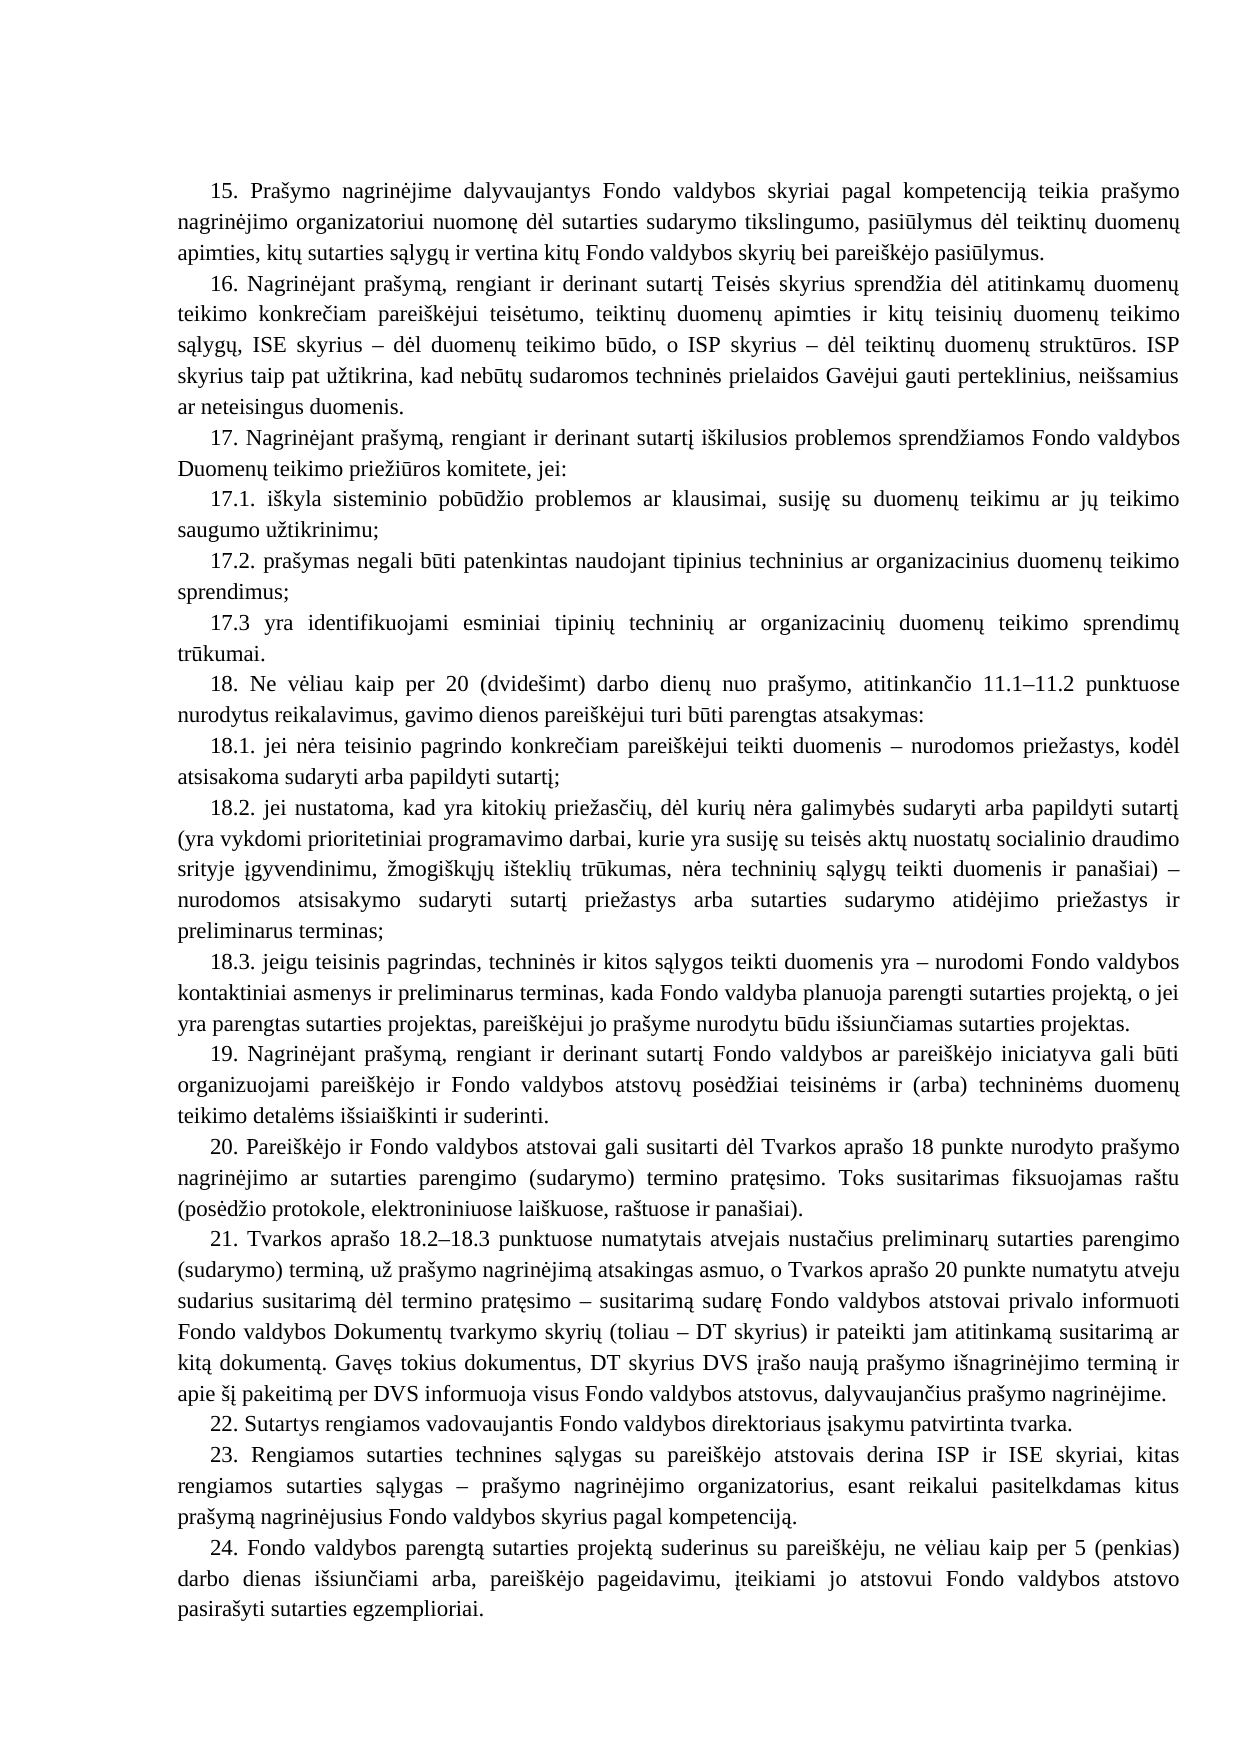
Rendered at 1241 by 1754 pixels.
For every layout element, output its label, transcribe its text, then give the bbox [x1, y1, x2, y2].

text 20. Pareiškėjo ir Fondo valdybos atstovai gali susitarti dėl Tvarkos aprašo 18 punkte nurodyto prašymo nagrinėjimo ar sutarties parengimo (sudarymo) termino pratęsimo. Toks susitarimas fiksuojamas raštu (posėdžio protokole, elektroniniuose laiškuose, raštuose ir panašiai). [177, 1133, 1181, 1221]
text 18.2. jei nustatoma, kad yra kitokių priežasčių, dėl kurių nėra galimybės sudaryti arba papildyti sutartį (yra vykdomi prioritetiniai programavimo darbai, kurie yra susiję su teisės aktų nuostatų socialinio draudimo srityje įgyvendinimu, žmogiškųjų išteklių trūkumas, nėra techninių sąlygų teikti duomenis ir panašiai) – nurodomos atsisakymo sudaryti sutartį priežastys arba sutarties sudarymo atidėjimo priežastys ir preliminarus terminas; [177, 794, 1181, 943]
text 17. Nagrinėjant prašymą, rengiant ir derinant sutartį iškilusios problemos sprendžiamos Fondo valdybos Duomenų teikimo priežiūros komitete, jei: [177, 424, 1181, 481]
text 17.3 yra identifikuojami esminiai tipinių techninių ar organizacinių duomenų teikimo sprendimų trūkumai. [177, 609, 1181, 666]
text 17.1. iškyla sisteminio pobūdžio problemos ar klausimai, susiję su duomenų teikimu ar jų teikimo saugumo užtikrinimu; [177, 486, 1181, 543]
text 23. Rengiamos sutarties technines sąlygas su pareiškėjo atstovais derina ISP ir ISE skyriai, kitas rengiamos sutarties sąlygas – prašymo nagrinėjimo organizatorius, esant reikalui pasitelkdamas kitus prašymą nagrinėjusius Fondo valdybos skyrius pagal kompetenciją. [177, 1441, 1181, 1529]
text 18. Ne vėliau kaip per 20 (dvidešimt) darbo dienų nuo prašymo, atitinkančio 11.1–11.2 punktuose nurodytus reikalavimus, gavimo dienos pareiškėjui turi būti parengtas atsakymas: [177, 671, 1181, 728]
text 24. Fondo valdybos parengtą sutarties projektą suderinus su pareiškėju, ne vėliau kaip per 5 (penkias) darbo dienas išsiunčiami arba, pareiškėjo pageidavimu, įteikiami jo atstovui Fondo valdybos atstovo pasirašyti sutarties egzemplioriai. [177, 1534, 1181, 1622]
text 15. Prašymo nagrinėjime dalyvaujantys Fondo valdybos skyriai pagal kompetenciją teikia prašymo nagrinėjimo organizatoriui nuomonę dėl sutarties sudarymo tikslingumo, pasiūlymus dėl teiktinų duomenų apimties, kitų sutarties sąlygų ir vertina kitų Fondo valdybos skyrių bei pareiškėjo pasiūlymus. [177, 177, 1181, 265]
text 18.3. jeigu teisinis pagrindas, techninės ir kitos sąlygos teikti duomenis yra – nurodomi Fondo valdybos kontaktiniai asmenys ir preliminarus terminas, kada Fondo valdyba planuoja parengti sutarties projektą, o jei yra parengtas sutarties projektas, pareiškėjui jo prašyme nurodytu būdu išsiunčiamas sutarties projektas. [177, 948, 1181, 1036]
text 16. Nagrinėjant prašymą, rengiant ir derinant sutartį Teisės skyrius sprendžia dėl atitinkamų duomenų teikimo konkrečiam pareiškėjui teisėtumo, teiktinų duomenų apimties ir kitų teisinių duomenų teikimo sąlygų, ISE skyrius – dėl duomenų teikimo būdo, o ISP skyrius – dėl teiktinų duomenų struktūros. ISP skyrius taip pat užtikrina, kad nebūtų sudaromos techninės prielaidos Gavėjui gauti perteklinius, neišsamius ar neteisingus duomenis. [177, 270, 1181, 419]
text 21. Tvarkos aprašo 18.2–18.3 punktuose numatytais atvejais nustačius preliminarų sutarties parengimo (sudarymo) terminą, už prašymo nagrinėjimą atsakingas asmuo, o Tvarkos aprašo 20 punkte numatytu atveju sudarius susitarimą dėl termino pratęsimo – susitarimą sudarę Fondo valdybos atstovai privalo informuoti Fondo valdybos Dokumentų tvarkymo skyrių (toliau – DT skyrius) ir pateikti jam atitinkamą susitarimą ar kitą dokumentą. Gavęs tokius dokumentus, DT skyrius DVS įrašo naują prašymo išnagrinėjimo terminą ir apie šį pakeitimą per DVS informuoja visus Fondo valdybos atstovus, dalyvaujančius prašymo nagrinėjime. [177, 1226, 1181, 1406]
text 19. Nagrinėjant prašymą, rengiant ir derinant sutartį Fondo valdybos ar pareiškėjo iniciatyva gali būti organizuojami pareiškėjo ir Fondo valdybos atstovų posėdžiai teisinėms ir (arba) techninėms duomenų teikimo detalėms išsiaiškinti ir suderinti. [177, 1041, 1181, 1128]
text 22. Sutartys rengiamos vadovaujantis Fondo valdybos direktoriaus įsakymu patvirtinta tvarka. [177, 1411, 1181, 1437]
text 18.1. jei nėra teisinio pagrindo konkrečiam pareiškėjui teikti duomenis – nurodomos priežastys, kodėl atsisakoma sudaryti arba papildyti sutartį; [177, 732, 1181, 789]
text 17.2. prašymas negali būti patenkintas naudojant tipinius techninius ar organizacinius duomenų teikimo sprendimus; [177, 547, 1181, 604]
